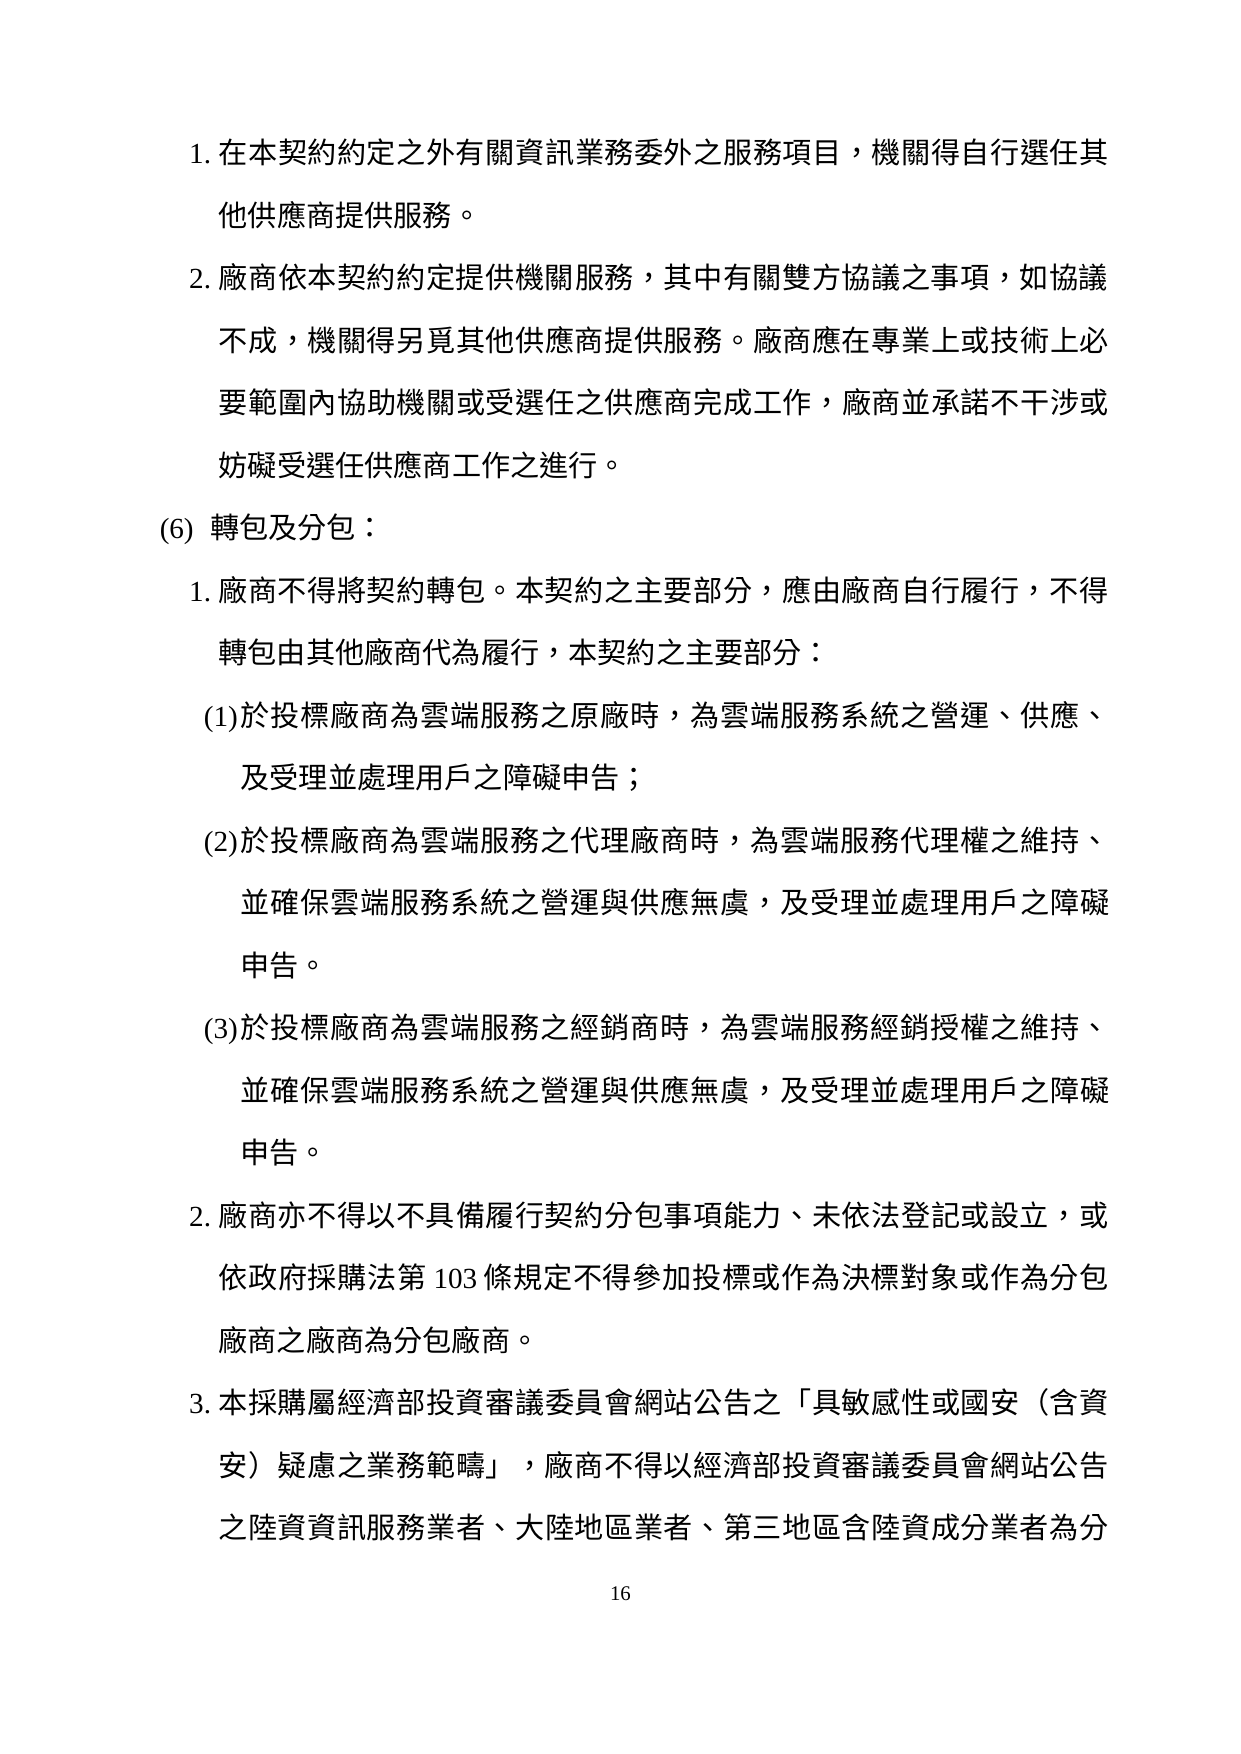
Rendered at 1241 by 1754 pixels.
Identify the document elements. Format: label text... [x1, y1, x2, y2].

list 在本契約約定之外有關資訊業務委外之服務項目，機關得自行選任其他供應商提供服務。 [189, 109, 1110, 234]
list 廠商不得將契約轉包。本契約之主要部分，應由廠商自行履行，不得轉包由其他廠商代為履行，本契約之主要部分： [189, 547, 1110, 672]
list 轉包及分包： [159, 484, 1110, 547]
list 於投標廠商為雲端服務之代理廠商時，為雲端服務代理權之維持、並確保雲端服務系統之營運與供應無虞，及受理並處理用戶之障礙申告。 [204, 797, 1110, 984]
list 廠商依本契約約定提供機關服務，其中有關雙方協議之事項，如協議不成，機關得另覓其他供應商提供服務。廠商應在專業上或技術上必要範圍內協助機關或受選任之供應商完成工作，廠商並承諾不干涉或妨礙受選任供應商工作之進行。 [189, 234, 1110, 484]
list 於投標廠商為雲端服務之原廠時，為雲端服務系統之營運、供應、及受理並處理用戶之障礙申告； [204, 672, 1110, 797]
list 於投標廠商為雲端服務之經銷商時，為雲端服務經銷授權之維持、並確保雲端服務系統之營運與供應無虞，及受理並處理用戶之障礙申告。 [204, 984, 1110, 1172]
list 本採購屬經濟部投資審議委員會網站公告之「具敏感性或國安（含資安）疑慮之業務範疇」，廠商不得以經濟部投資審議委員會網站公告之陸資資訊服務業者、大陸地區業者、第三地區含陸資成分業者為分 [189, 1359, 1110, 1547]
list 廠商亦不得以不具備履行契約分包事項能力、未依法登記或設立，或依政府採購法第103條規定不得參加投標或作為決標對象或作為分包廠商之廠商為分包廠商。 [189, 1172, 1110, 1359]
